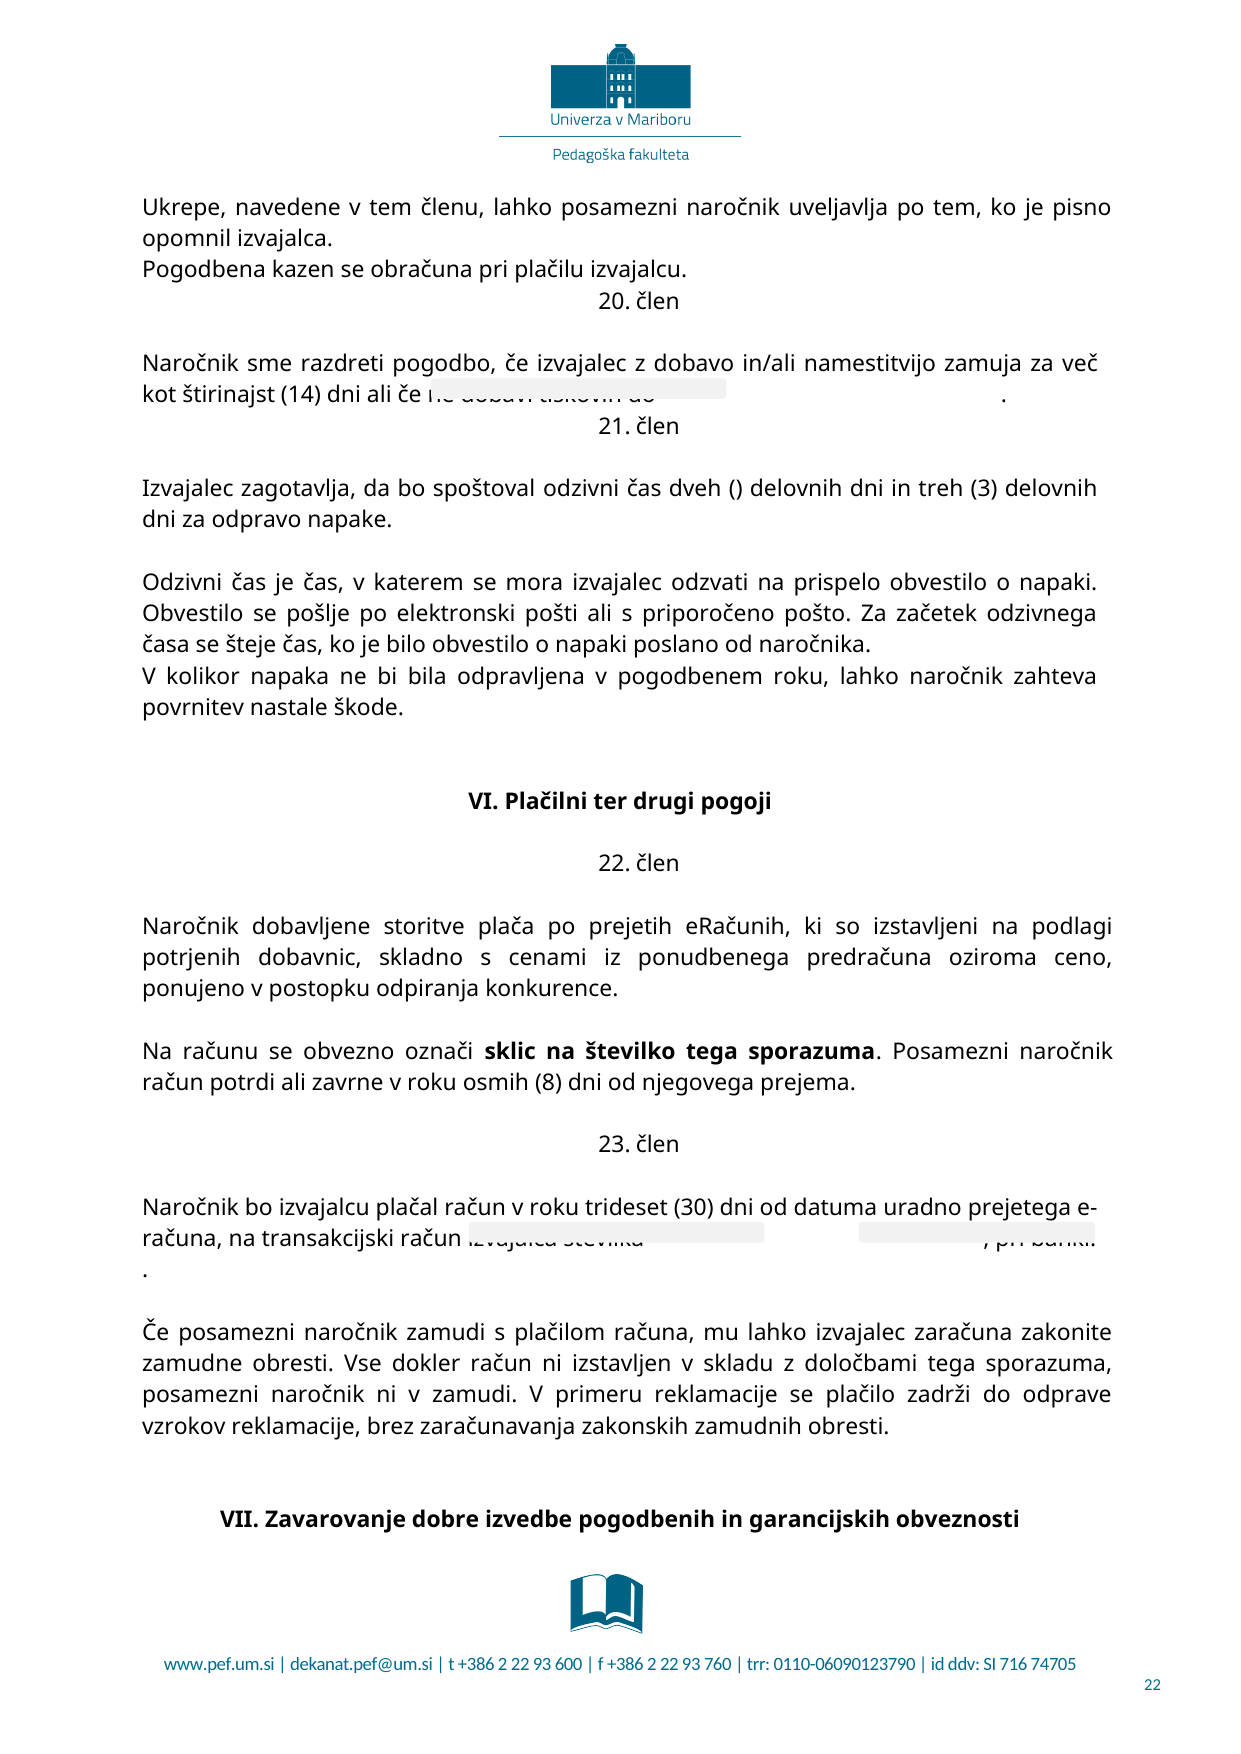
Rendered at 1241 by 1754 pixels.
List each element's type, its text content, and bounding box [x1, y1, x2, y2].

list člen [179, 410, 1098, 441]
text Izvajalec zagotavlja, da bo spoštoval odzivni čas dveh () delovnih dni in treh (3) delovnih dni za odpravo napake. [142, 472, 1098, 535]
text V kolikor napaka ne bi bila odpravljena v pogodbenem roku, lahko naročnik zahteva povrnitev nastale škode. [142, 660, 1098, 722]
text VI. Plačilni ter drugi pogoji [142, 785, 1098, 816]
list člen [179, 847, 1098, 878]
text Naročnik dobavljene storitve plača po prejetih eRačunih, ki so izstavljeni na podlagi potrjenih dobavnic, skladno s cenami iz ponudbenega predračuna oziroma ceno, ponujeno v postopku odpiranja konkurence. [142, 910, 1113, 1003]
text Odzivni čas je čas, v katerem se mora izvajalec odzvati na prispelo obvestilo o napaki. Obvestilo se pošlje po elektronski pošti ali s priporočeno pošto. Za začetek odzivnega časa se šteje čas, ko je bilo obvestilo o napaki poslano od naročnika. [142, 566, 1098, 660]
text Ukrepe, navedene v tem členu, lahko posamezni naročnik uveljavlja po tem, ko je pisno opomnil izvajalca. [142, 191, 1113, 253]
text Če posamezni naročnik zamudi s plačilom računa, mu lahko izvajalec zaračuna zakonite zamudne obresti. Vse dokler račun ni izstavljen v skladu z določbami tega sporazuma, posamezni naročnik ni v zamudi. V primeru reklamacije se plačilo zadrži do odprave vzrokov reklamacije, brez zaračunavanja zakonskih zamudnih obresti. [142, 1316, 1113, 1441]
text Pogodbena kazen se obračuna pri plačilu izvajalcu. [142, 253, 1098, 285]
list člen [179, 1128, 1098, 1160]
text Naročnik sme razdreti pogodbo, če izvajalec z dobavo in/ali namestitvijo zamuja za več kot štirinajst (14) dni ali če ne dobavi tiskovin do . [142, 347, 1098, 410]
text VII. Zavarovanje dobre izvedbe pogodbenih in garancijskih obveznosti [142, 1503, 1098, 1535]
list člen [179, 285, 1098, 316]
text Naročnik bo izvajalcu plačal račun v roku trideset (30) dni od datuma uradno prejetega e-računa, na transakcijski račun izvajalca številka , pri banki: . [142, 1191, 1098, 1285]
text Na računu se obvezno označi sklic na številko tega sporazuma. Posamezni naročnik račun potrdi ali zavrne v roku osmih (8) dni od njegovega prejema. [142, 1035, 1113, 1097]
